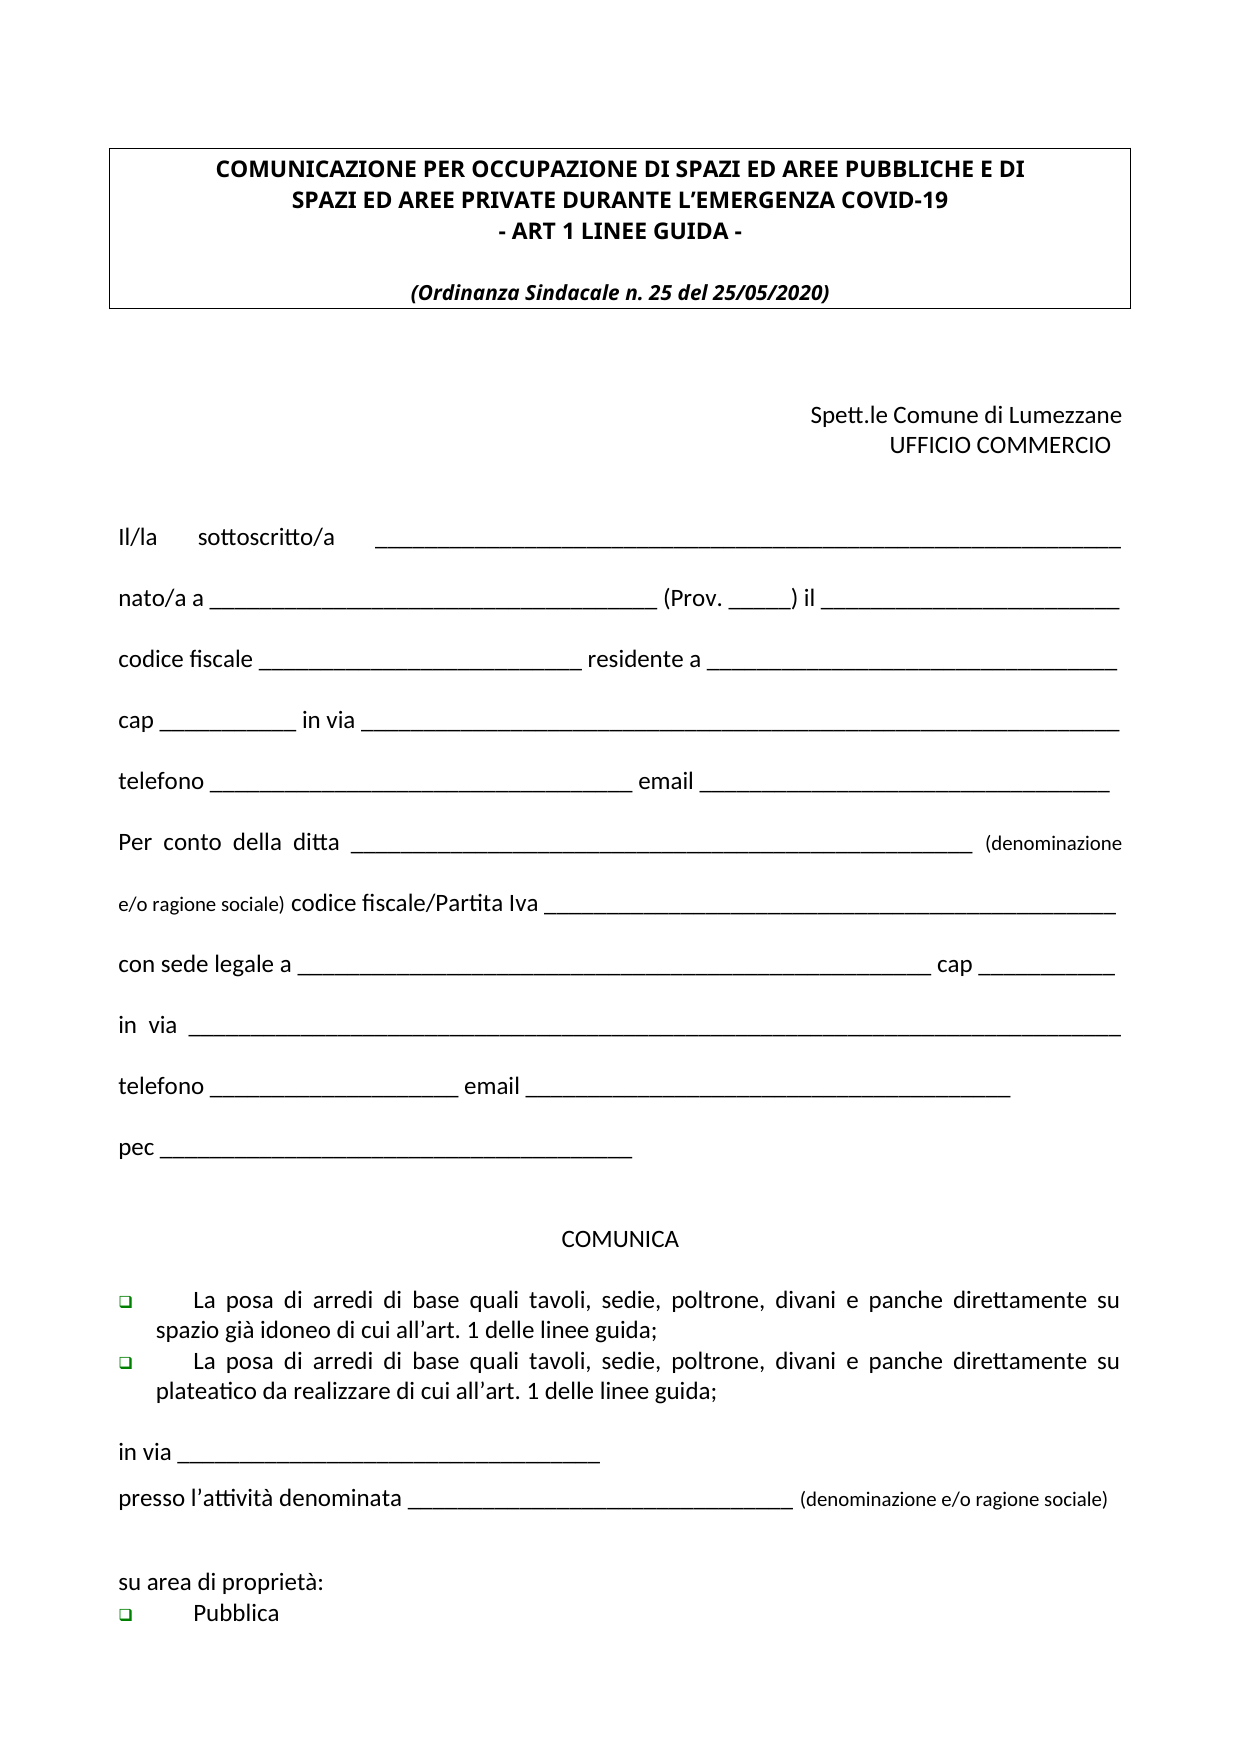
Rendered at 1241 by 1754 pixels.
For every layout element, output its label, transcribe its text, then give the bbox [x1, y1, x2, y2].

subtitle COMUNICAZIONE PER OCCUPAZIONE DI SPAZI ED AREE PUBBLICHE E DI [110, 149, 1130, 184]
text UFFICIO COMMERCIO [782, 429, 1122, 460]
subtitle SPAZI ED AREE PRIVATE DURANTE L’EMERGENZA COVID-19 [118, 184, 1122, 215]
text presso l’attività denominata _______________________________ (denominazione e/o ragione sociale) [118, 1482, 1122, 1513]
subtitle - ART 1 LINEE GUIDA - [118, 215, 1122, 247]
list La posa di arredi di base quali tavoli, sedie, poltrone, divani e panche direttamente su plateatico da realizzare di cui all’art. 1 delle linee guida; [118, 1345, 1122, 1406]
text Spett.le Comune di Lumezzane [118, 399, 1122, 429]
text in via ___________________________________________________________________________ telefono ____________________ email _______________________________________ [118, 1009, 1122, 1101]
subtitle (Ordinanza Sindacale n. 25 del 25/05/2020) [110, 273, 1130, 308]
text in via __________________________________ [118, 1437, 1122, 1467]
text Il/la sottoscritto/a ____________________________________________________________ nato/a a ____________________________________ (Prov. _____) il ________________________ [118, 521, 1122, 612]
text su area di proprietà: [118, 1566, 1122, 1597]
list La posa di arredi di base quali tavoli, sedie, poltrone, divani e panche direttamente su spazio già idoneo di cui all’art. 1 delle linee guida; [118, 1284, 1122, 1345]
text telefono __________________________________ email _________________________________ [118, 765, 1122, 796]
text cap ___________ in via _____________________________________________________________ [118, 704, 1122, 734]
text pec ______________________________________ [118, 1131, 1122, 1162]
text con sede legale a ___________________________________________________ cap ___________ [118, 948, 1122, 979]
list Pubblica [118, 1597, 1122, 1627]
text codice fiscale __________________________ residente a _________________________________ [118, 643, 1122, 673]
text COMUNICA [118, 1223, 1122, 1253]
text Per conto della ditta __________________________________________________ (denominazione e/o ragione sociale) codice fiscale/Partita Iva ______________________________________________ [118, 826, 1122, 918]
